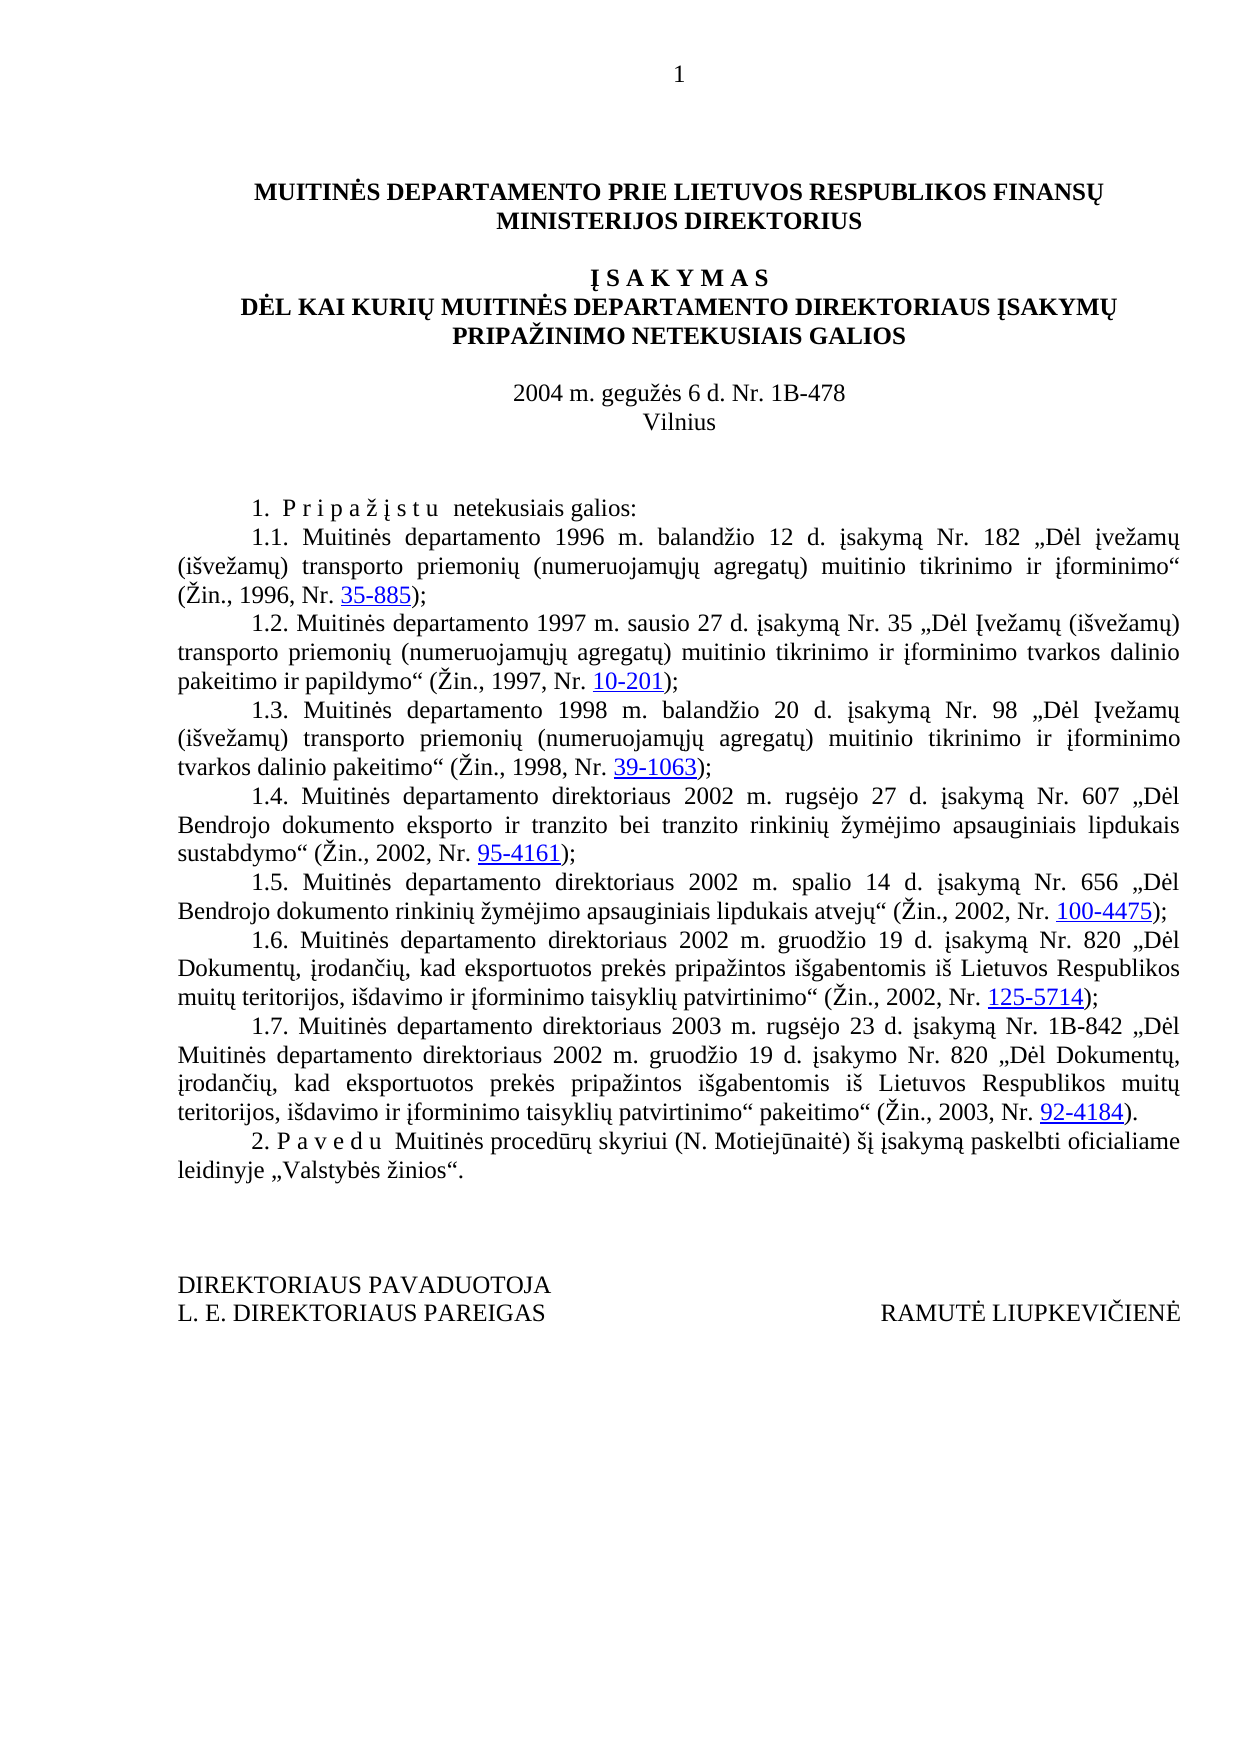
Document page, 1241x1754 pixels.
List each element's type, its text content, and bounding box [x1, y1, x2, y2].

text DĖL KAI KURIŲ MUITINĖS DEPARTAMENTO DIREKTORIAUS ĮSAKYMŲ PRIPAŽINIMO NETEKUSIAIS GALIOS [177, 292, 1181, 350]
text 1.7. Muitinės departamento direktoriaus 2003 m. rugsėjo 23 d. įsakymą Nr. 1B-842 „Dėl Muitinės departamento direktoriaus 2002 m. gruodžio 19 d. įsakymo Nr. 820 „Dėl Dokumentų, įrodančių, kad eksportuotos prekės pripažintos išgabentomis iš Lietuvos Respublikos muitų teritorijos, išdavimo ir įforminimo taisyklių patvirtinimo“ pakeitimo“ (Žin., 2003, Nr. 92-4184). [177, 1011, 1181, 1126]
text 1.3. Muitinės departamento 1998 m. balandžio 20 d. įsakymą Nr. 98 „Dėl Įvežamų (išvežamų) transporto priemonių (numeruojamųjų agregatų) muitinio tikrinimo ir įforminimo tvarkos dalinio pakeitimo“ (Žin., 1998, Nr. 39-1063); [177, 695, 1181, 781]
text 1.2. Muitinės departamento 1997 m. sausio 27 d. įsakymą Nr. 35 „Dėl Įvežamų (išvežamų) transporto priemonių (numeruojamųjų agregatų) muitinio tikrinimo ir įforminimo tvarkos dalinio pakeitimo ir papildymo“ (Žin., 1997, Nr. 10-201); [177, 608, 1181, 695]
text MUITINĖS DEPARTAMENTO PRIE LIETUVOS RESPUBLIKOS FINANSŲ MINISTERIJOS DIREKTORIUS [177, 177, 1181, 235]
text Vilnius [177, 407, 1181, 436]
text 1.5. Muitinės departamento direktoriaus 2002 m. spalio 14 d. įsakymą Nr. 656 „Dėl Bendrojo dokumento rinkinių žymėjimo apsauginiais lipdukais atvejų“ (Žin., 2002, Nr. 100-4475); [177, 867, 1181, 925]
text 2. Pavedu Muitinės procedūrų skyriui (N. Motiejūnaitė) šį įsakymą paskelbti oficialiame leidinyje „Valstybės žinios“. [177, 1126, 1181, 1183]
text Į S A K Y M A S [177, 263, 1181, 292]
text 2004 m. gegužės 6 d. Nr. 1B-478 [177, 378, 1181, 407]
text 1.4. Muitinės departamento direktoriaus 2002 m. rugsėjo 27 d. įsakymą Nr. 607 „Dėl Bendrojo dokumento eksporto ir tranzito bei tranzito rinkinių žymėjimo apsauginiais lipdukais sustabdymo“ (Žin., 2002, Nr. 95-4161); [177, 781, 1181, 867]
text 1. Pripažįstu netekusiais galios: [177, 493, 1181, 522]
text 1.1. Muitinės departamento 1996 m. balandžio 12 d. įsakymą Nr. 182 „Dėl įvežamų (išvežamų) transporto priemonių (numeruojamųjų agregatų) muitinio tikrinimo ir įforminimo“ (Žin., 1996, Nr. 35-885); [177, 522, 1181, 608]
text 1.6. Muitinės departamento direktoriaus 2002 m. gruodžio 19 d. įsakymą Nr. 820 „Dėl Dokumentų, įrodančių, kad eksportuotos prekės pripažintos išgabentomis iš Lietuvos Respublikos muitų teritorijos, išdavimo ir įforminimo taisyklių patvirtinimo“ (Žin., 2002, Nr. 125-5714); [177, 925, 1181, 1011]
text L. E. DIREKTORIAUS PAREIGAS RAMUTĖ LIUPKEVIČIENĖ [177, 1298, 1181, 1327]
text DIREKTORIAUS PAVADUOTOJA [177, 1270, 1181, 1298]
